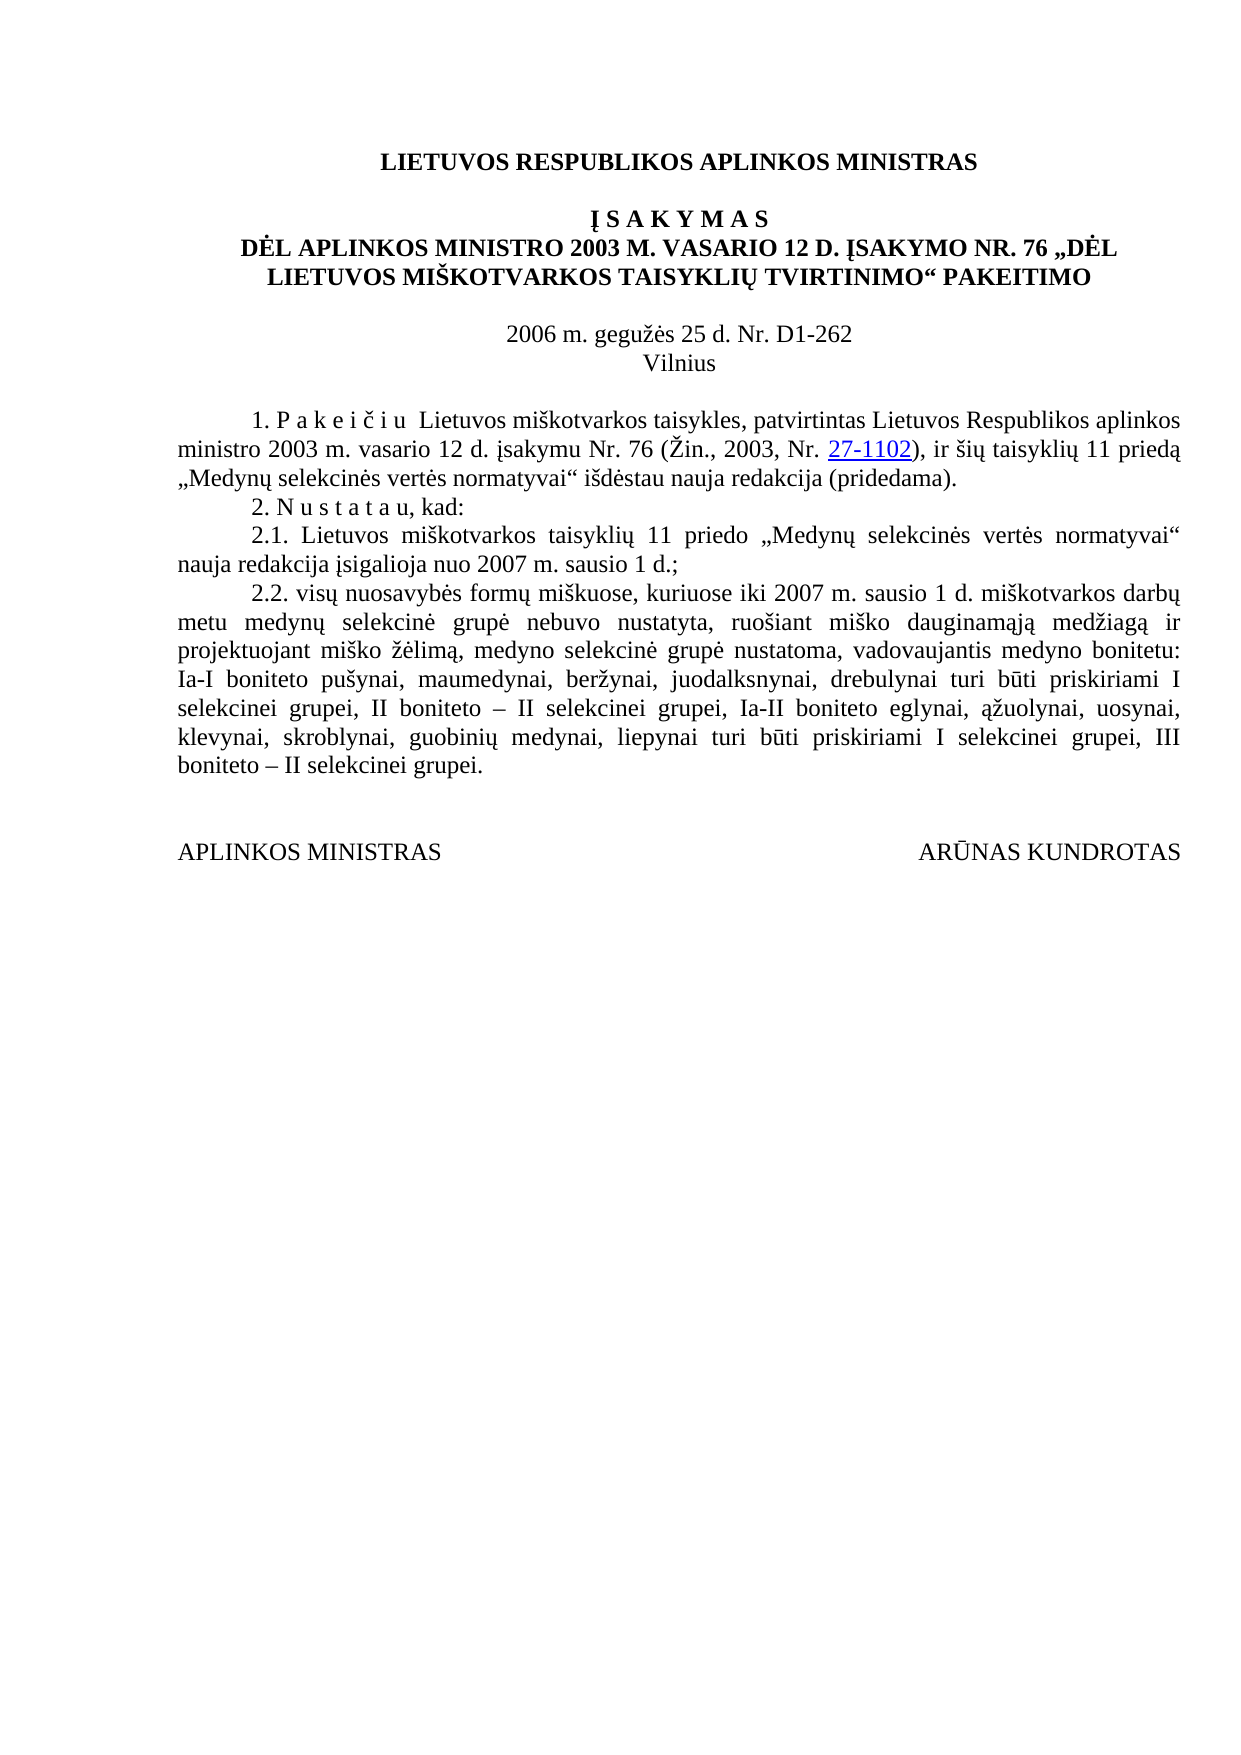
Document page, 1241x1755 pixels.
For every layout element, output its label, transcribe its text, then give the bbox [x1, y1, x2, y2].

text 2.2. visų nuosavybės formų miškuose, kuriuose iki 2007 m. sausio 1 d. miškotvarkos darbų metu medynų selekcinė grupė nebuvo nustatyta, ruošiant miško dauginamąją medžiagą ir projektuojant miško žėlimą, medyno selekcinė grupė nustatoma, vadovaujantis medyno bonitetu: Ia-I boniteto pušynai, maumedynai, beržynai, juodalksnynai, drebulynai turi būti priskiriami I selekcinei grupei, II boniteto – II selekcinei grupei, Ia-II boniteto eglynai, ąžuolynai, uosynai, klevynai, skroblynai, guobinių medynai, liepynai turi būti priskiriami I selekcinei grupei, III boniteto – II selekcinei grupei. [177, 578, 1181, 779]
text APLINKOS MINISTRAS ARŪNAS KUNDROTAS [177, 837, 1181, 866]
text 1. Pakeičiu Lietuvos miškotvarkos taisykles, patvirtintas Lietuvos Respublikos aplinkos ministro 2003 m. vasario 12 d. įsakymu Nr. 76 (Žin., 2003, Nr. 27-1102), ir šių taisyklių 11 priedą „Medynų selekcinės vertės normatyvai“ išdėstau nauja redakcija (pridedama). [177, 406, 1181, 492]
text 2006 m. gegužės 25 d. Nr. D1-262 [177, 319, 1181, 348]
text DĖL APLINKOS MINISTRO 2003 M. VASARIO 12 D. ĮSAKYMO NR. 76 „DĖL LIETUVOS MIŠKOTVARKOS TAISYKLIŲ TVIRTINIMO“ PAKEITIMO [177, 233, 1181, 291]
text LIETUVOS RESPUBLIKOS APLINKOS MINISTRAS [177, 147, 1181, 176]
text Vilnius [177, 348, 1181, 377]
text Į S A K Y M A S [177, 204, 1181, 233]
text 2.1. Lietuvos miškotvarkos taisyklių 11 priedo „Medynų selekcinės vertės normatyvai“ nauja redakcija įsigalioja nuo 2007 m. sausio 1 d.; [177, 521, 1181, 578]
text 2. Nustatau, kad: [177, 492, 1181, 521]
